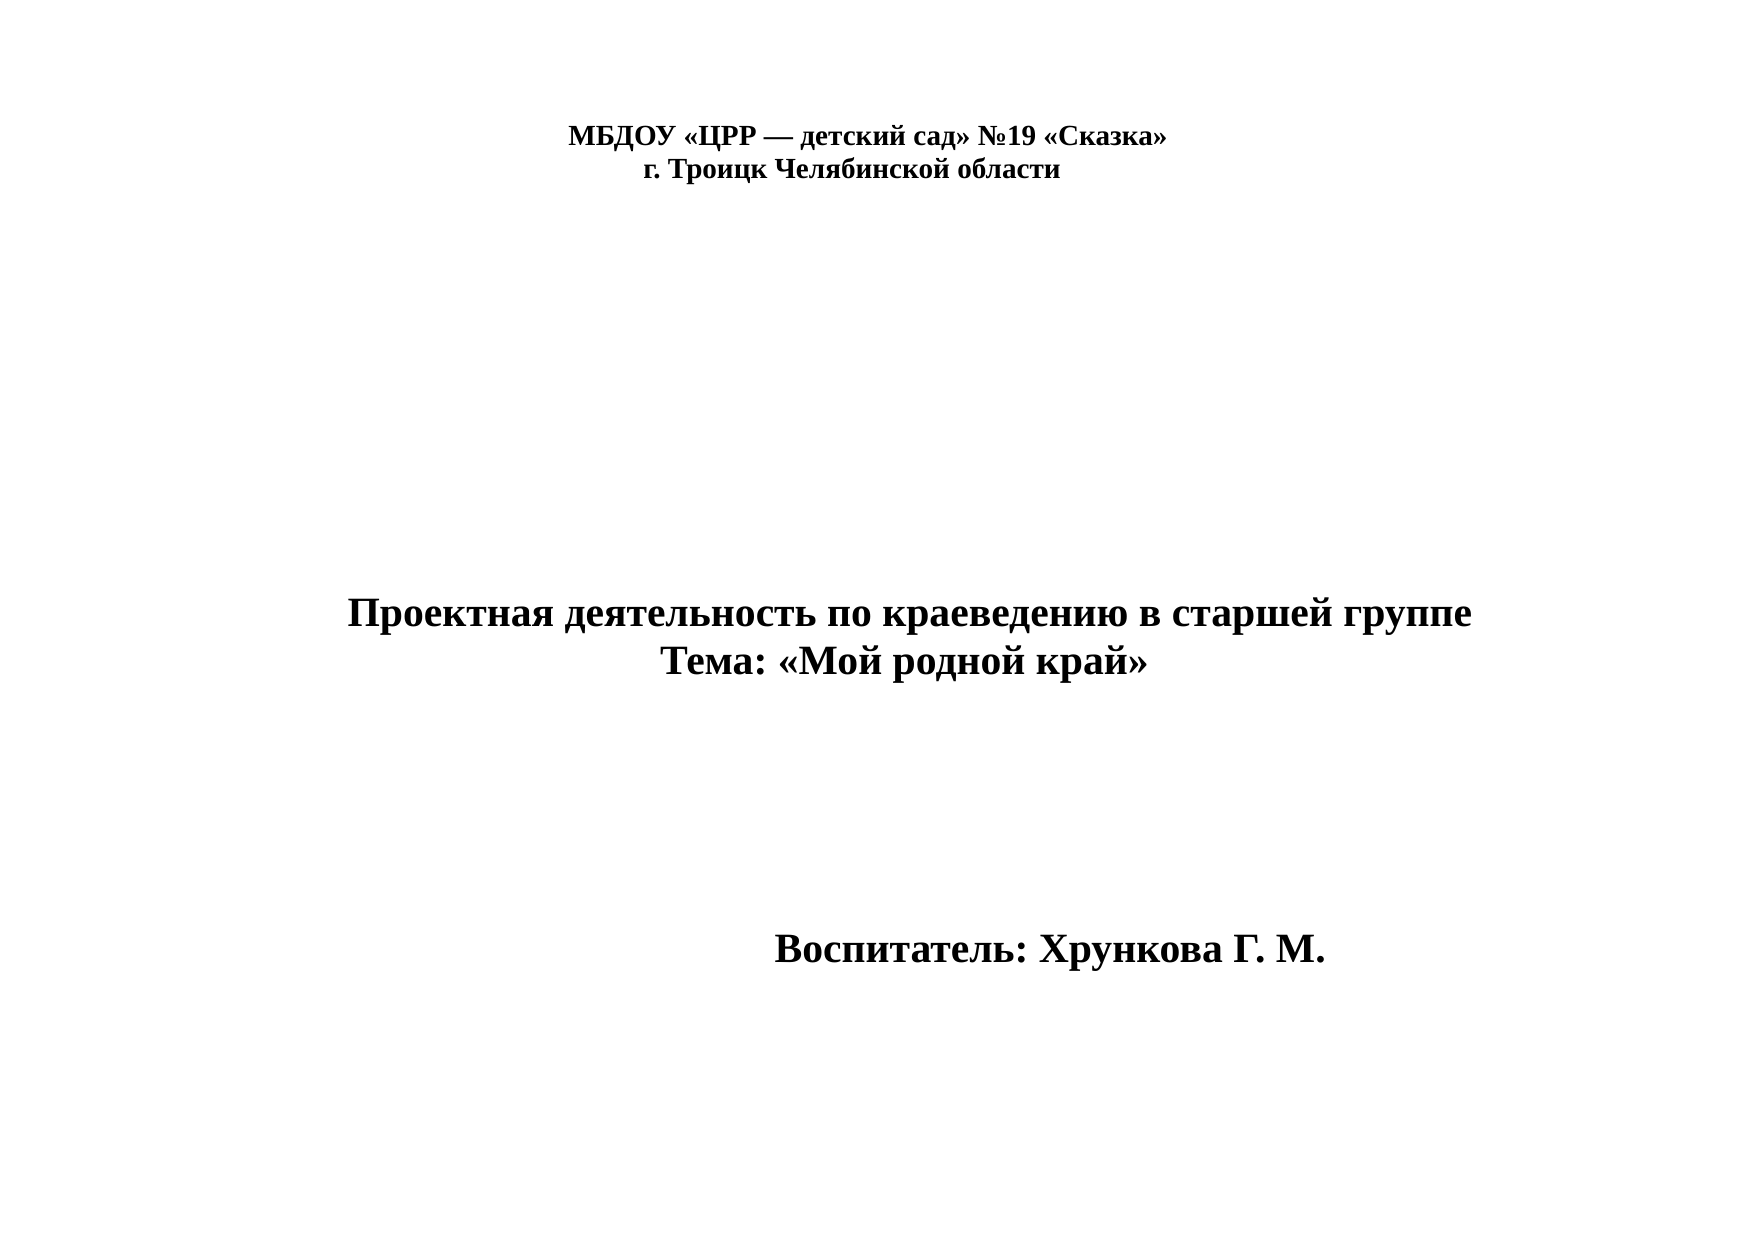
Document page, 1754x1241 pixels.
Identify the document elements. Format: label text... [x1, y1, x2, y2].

text Воспитатель: Хрункова Г. М. [118, 923, 1636, 971]
text МБДОУ «ЦРР — детский сад» №19 «Сказка» [118, 118, 1636, 152]
text г. Троицк Челябинской области [118, 152, 1636, 185]
text Тема: «Мой родной край» [118, 636, 1636, 683]
text Проектная деятельность по краеведению в старшей группе [118, 588, 1636, 636]
